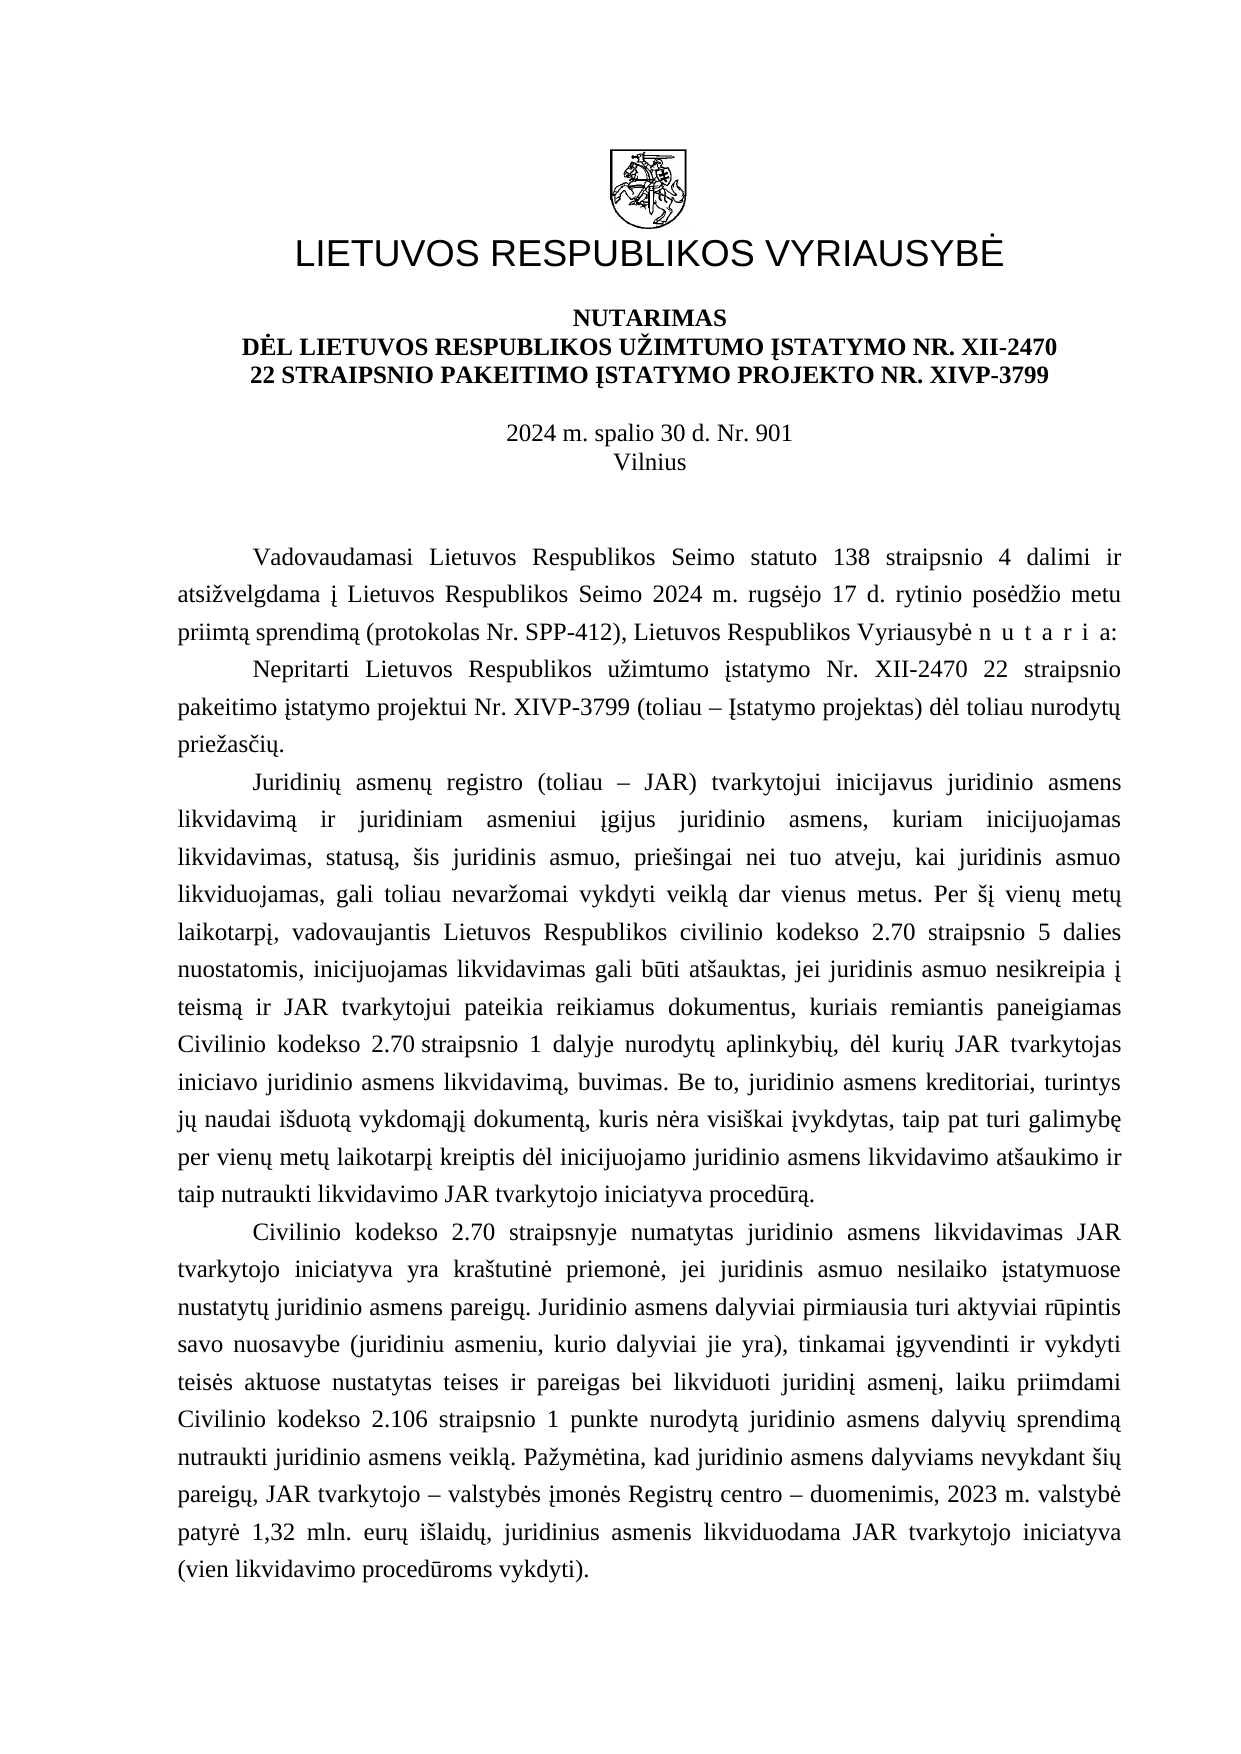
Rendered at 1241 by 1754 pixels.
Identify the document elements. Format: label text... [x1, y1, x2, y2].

text LIETUVOS RESPUBLIKOS VYRIAUSYBĖ [177, 231, 1122, 274]
text Vilnius [177, 447, 1122, 476]
text Vadovaudamasi Lietuvos Respublikos Seimo statuto 138 straipsnio 4 dalimi ir atsižvelgdama į Lietuvos Respublikos Seimo 2024 m. rugsėjo 17 d. rytinio posėdžio metu priimtą sprendimą (protokolas Nr. SPP-412), Lietuvos Respublikos Vyriausybė nutaria: [177, 533, 1122, 646]
text Juridinių asmenų registro (toliau – JAR) tvarkytojui inicijavus juridinio asmens likvidavimą ir juridiniam asmeniui įgijus juridinio asmens, kuriam inicijuojamas likvidavimas, statusą, šis juridinis asmuo, priešingai nei tuo atveju, kai juridinis asmuo likviduojamas, gali toliau nevaržomai vykdyti veiklą dar vienus metus. Per šį vienų metų laikotarpį, vadovaujantis Lietuvos Respublikos civilinio kodekso 2.70 straipsnio 5 dalies nuostatomis, inicijuojamas likvidavimas gali būti atšauktas, jei juridinis asmuo nesikreipia į teismą ir JAR tvarkytojui pateikia reikiamus dokumentus, kuriais remiantis paneigiamas Civilinio kodekso 2.70 straipsnio 1 dalyje nurodytų aplinkybių, dėl kurių JAR tvarkytojas iniciavo juridinio asmens likvidavimą, buvimas. Be to, juridinio asmens kreditoriai, turintys jų naudai išduotą vykdomąjį dokumentą, kuris nėra visiškai įvykdytas, taip pat turi galimybę per vienų metų laikotarpį kreiptis dėl inicijuojamo juridinio asmens likvidavimo atšaukimo ir taip nutraukti likvidavimo JAR tvarkytojo iniciatyva procedūrą. [177, 758, 1122, 1208]
text Civilinio kodekso 2.70 straipsnyje numatytas juridinio asmens likvidavimas JAR tvarkytojo iniciatyva yra kraštutinė priemonė, jei juridinis asmuo nesilaiko įstatymuose nustatytų juridinio asmens pareigų. Juridinio asmens dalyviai pirmiausia turi aktyviai rūpintis savo nuosavybe (juridiniu asmeniu, kurio dalyviai jie yra), tinkamai įgyvendinti ir vykdyti teisės aktuose nustatytas teises ir pareigas bei likviduoti juridinį asmenį, laiku priimdami Civilinio kodekso 2.106 straipsnio 1 punkte nurodytą juridinio asmens dalyvių sprendimą nutraukti juridinio asmens veiklą. Pažymėtina, kad juridinio asmens dalyviams nevykdant šių pareigų, JAR tvarkytojo – valstybės įmonės Registrų centro – duomenimis, 2023 m. valstybė patyrė 1,32 mln. eurų išlaidų, juridinius asmenis likviduodama JAR tvarkytojo iniciatyva (vien likvidavimo procedūroms vykdyti). [177, 1208, 1122, 1583]
text NUTARIMAS [177, 303, 1122, 332]
text Nepritarti Lietuvos Respublikos užimtumo įstatymo Nr. XII-2470 22 straipsnio pakeitimo įstatymo projektui Nr. XIVP-3799 (toliau – Įstatymo projektas) dėl toliau nurodytų priežasčių. [177, 646, 1122, 758]
text Dėl LIETUVOS RESPUBLIKOS UŽIMTUMO ĮSTATYMO NR. XII-2470 22 STRAIPSNIO PAKEITIMO ĮSTATYMO PROJEKTO NR. XIVP-3799 [177, 332, 1122, 389]
text 2024 m. spalio 30 d. Nr. 901 [177, 418, 1122, 447]
